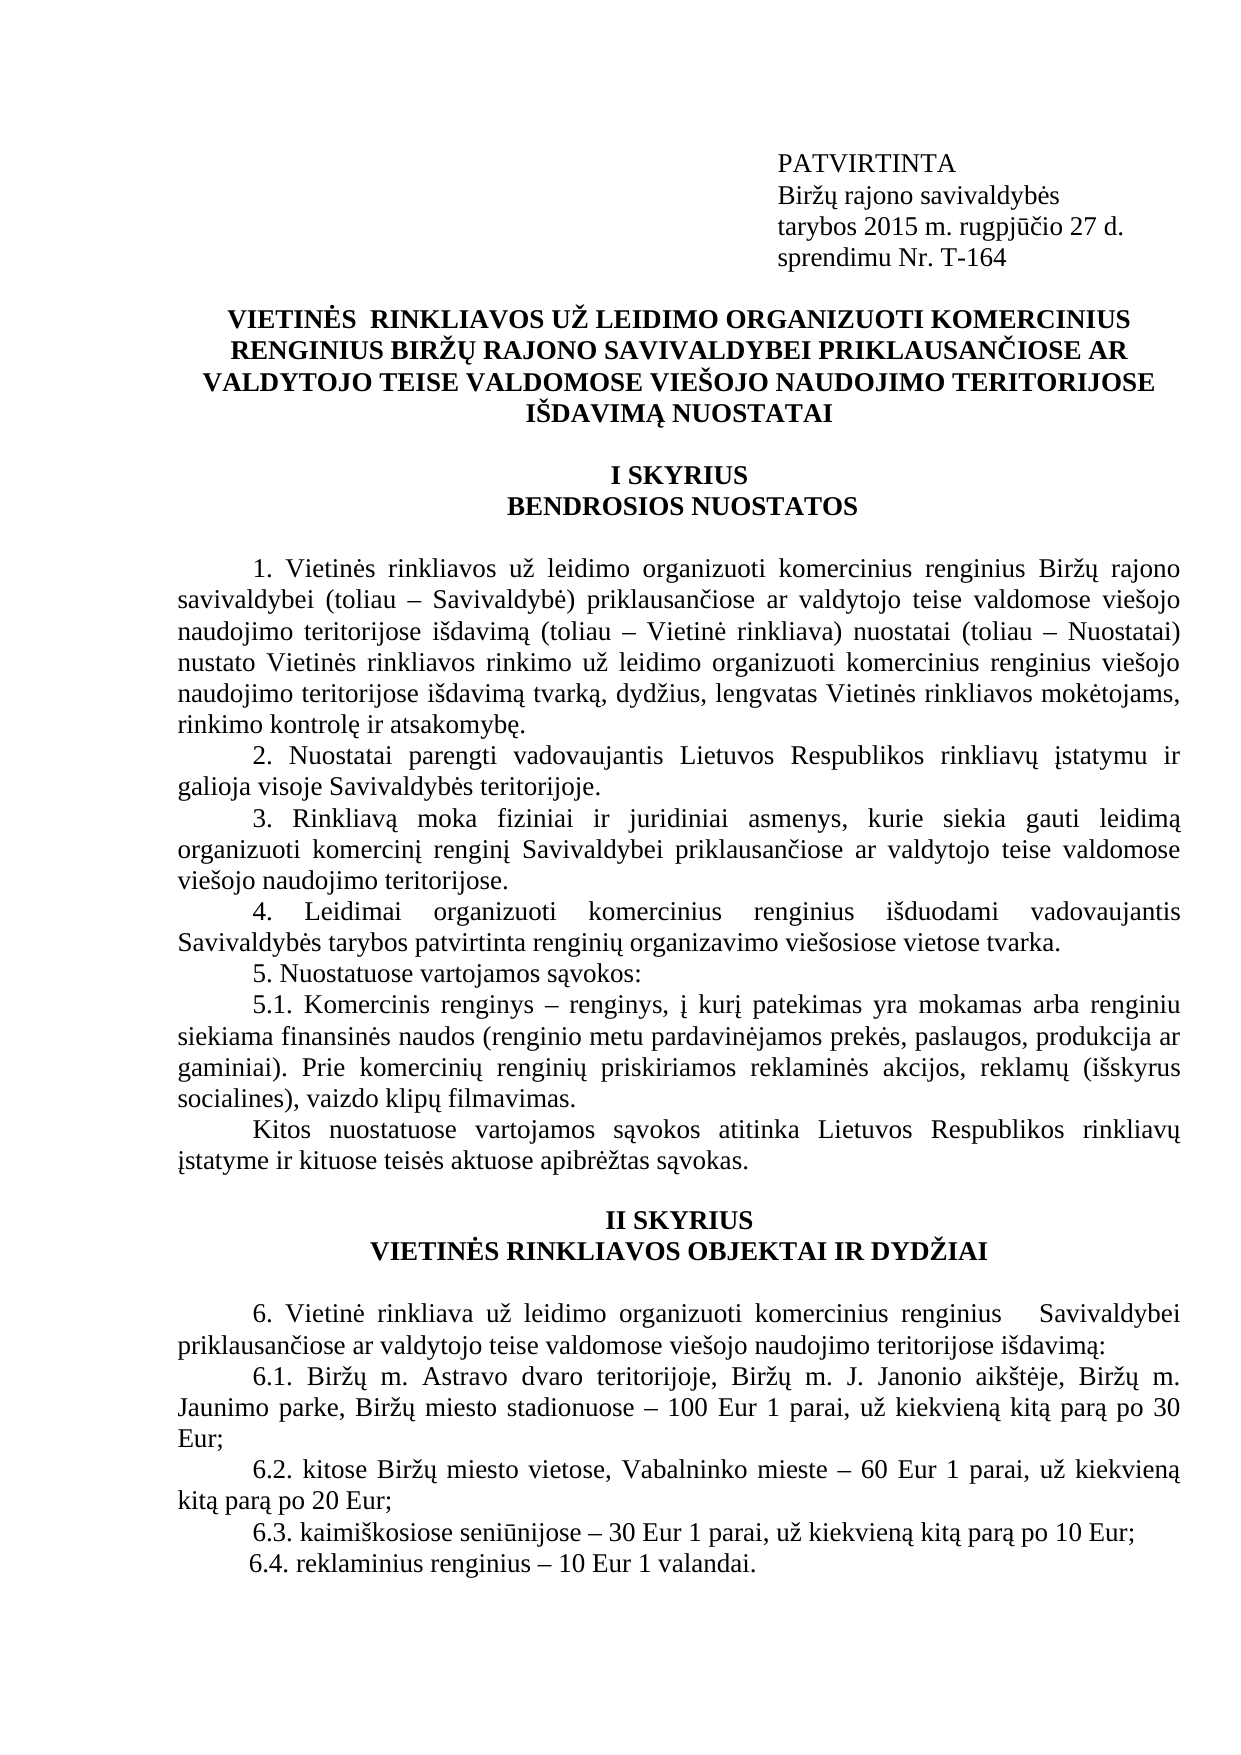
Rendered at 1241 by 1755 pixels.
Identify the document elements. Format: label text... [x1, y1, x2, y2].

text 3. Rinkliavą moka fiziniai ir juridiniai asmenys, kurie siekia gauti leidimą organizuoti komercinį renginį Savivaldybei priklausančiose ar valdytojo teise valdomose viešojo naudojimo teritorijose. [177, 802, 1181, 895]
text 4. Leidimai organizuoti komercinius renginius išduodami vadovaujantis Savivaldybės tarybos patvirtinta renginių organizavimo viešosiose vietose tvarka. [177, 895, 1181, 957]
text 5. Nuostatuose vartojamos sąvokos: [177, 957, 1181, 988]
text 6.2. kitose Biržų miesto vietose, Vabalninko mieste – 60 Eur 1 parai, už kiekvieną kitą parą po 20 Eur; [177, 1453, 1181, 1516]
text 2. Nuostatai parengti vadovaujantis Lietuvos Respublikos rinkliavų įstatymu ir galioja visoje Savivaldybės teritorijoje. [177, 739, 1181, 802]
subtitle BENDROSIOS NUOSTATOS [177, 490, 1181, 521]
text Biržų rajono savivaldybės [177, 179, 1181, 210]
text 6.4. reklaminius renginius – 10 Eur 1 valandai. [177, 1547, 1181, 1578]
text II SKYRIUS [177, 1204, 1181, 1235]
text 6.3. kaimiškosiose seniūnijose – 30 Eur 1 parai, už kiekvieną kitą parą po 10 Eur; [177, 1516, 1181, 1547]
text tarybos 2015 m. rugpjūčio 27 d. [177, 210, 1181, 241]
text VIETINĖS RINKLIAVOS UŽ LEIDIMO ORGANIZUOTI KOMERCINIUS RENGINIUS BIRŽŲ RAJONO SAVIVALDYBEI PRIKLAUSANČIOSE AR VALDYTOJO TEISE VALDOMOSE VIEŠOJO NAUDOJIMO TERITORIJOSE IŠDAVIMĄ NUOSTATAI [177, 303, 1181, 428]
text PATVIRTINTA [177, 148, 1181, 179]
subtitle I SKYRIUS [177, 459, 1181, 490]
text 6.1. Biržų m. Astravo dvaro teritorijoje, Biržų m. J. Janonio aikštėje, Biržų m. Jaunimo parke, Biržų miesto stadionuose – 100 Eur 1 parai, už kiekvieną kitą parą po 30 Eur; [177, 1360, 1181, 1453]
text 6. Vietinė rinkliava už leidimo organizuoti komercinius renginius Savivaldybei priklausančiose ar valdytojo teise valdomose viešojo naudojimo teritorijose išdavimą: [177, 1298, 1181, 1360]
text 1. Vietinės rinkliavos už leidimo organizuoti komercinius renginius Biržų rajono savivaldybei (toliau – Savivaldybė) priklausančiose ar valdytojo teise valdomose viešojo naudojimo teritorijose išdavimą (toliau – Vietinė rinkliava) nuostatai (toliau – Nuostatai) nustato Vietinės rinkliavos rinkimo už leidimo organizuoti komercinius renginius viešojo naudojimo teritorijose išdavimą tvarką, dydžius, lengvatas Vietinės rinkliavos mokėtojams, rinkimo kontrolę ir atsakomybę. [177, 552, 1181, 739]
text 5.1. Komercinis renginys – renginys, į kurį patekimas yra mokamas arba renginiu siekiama finansinės naudos (renginio metu pardavinėjamos prekės, paslaugos, produkcija ar gaminiai). Prie komercinių renginių priskiriamos reklaminės akcijos, reklamų (išskyrus socialines), vaizdo klipų filmavimas. [177, 988, 1181, 1113]
text Kitos nuostatuose vartojamos sąvokos atitinka Lietuvos Respublikos rinkliavų įstatyme ir kituose teisės aktuose apibrėžtas sąvokas. [177, 1113, 1181, 1175]
text VIETINĖS RINKLIAVOS OBJEKTAI IR DYDŽIAI [177, 1235, 1181, 1266]
text sprendimu Nr. T-164 [177, 241, 1181, 272]
